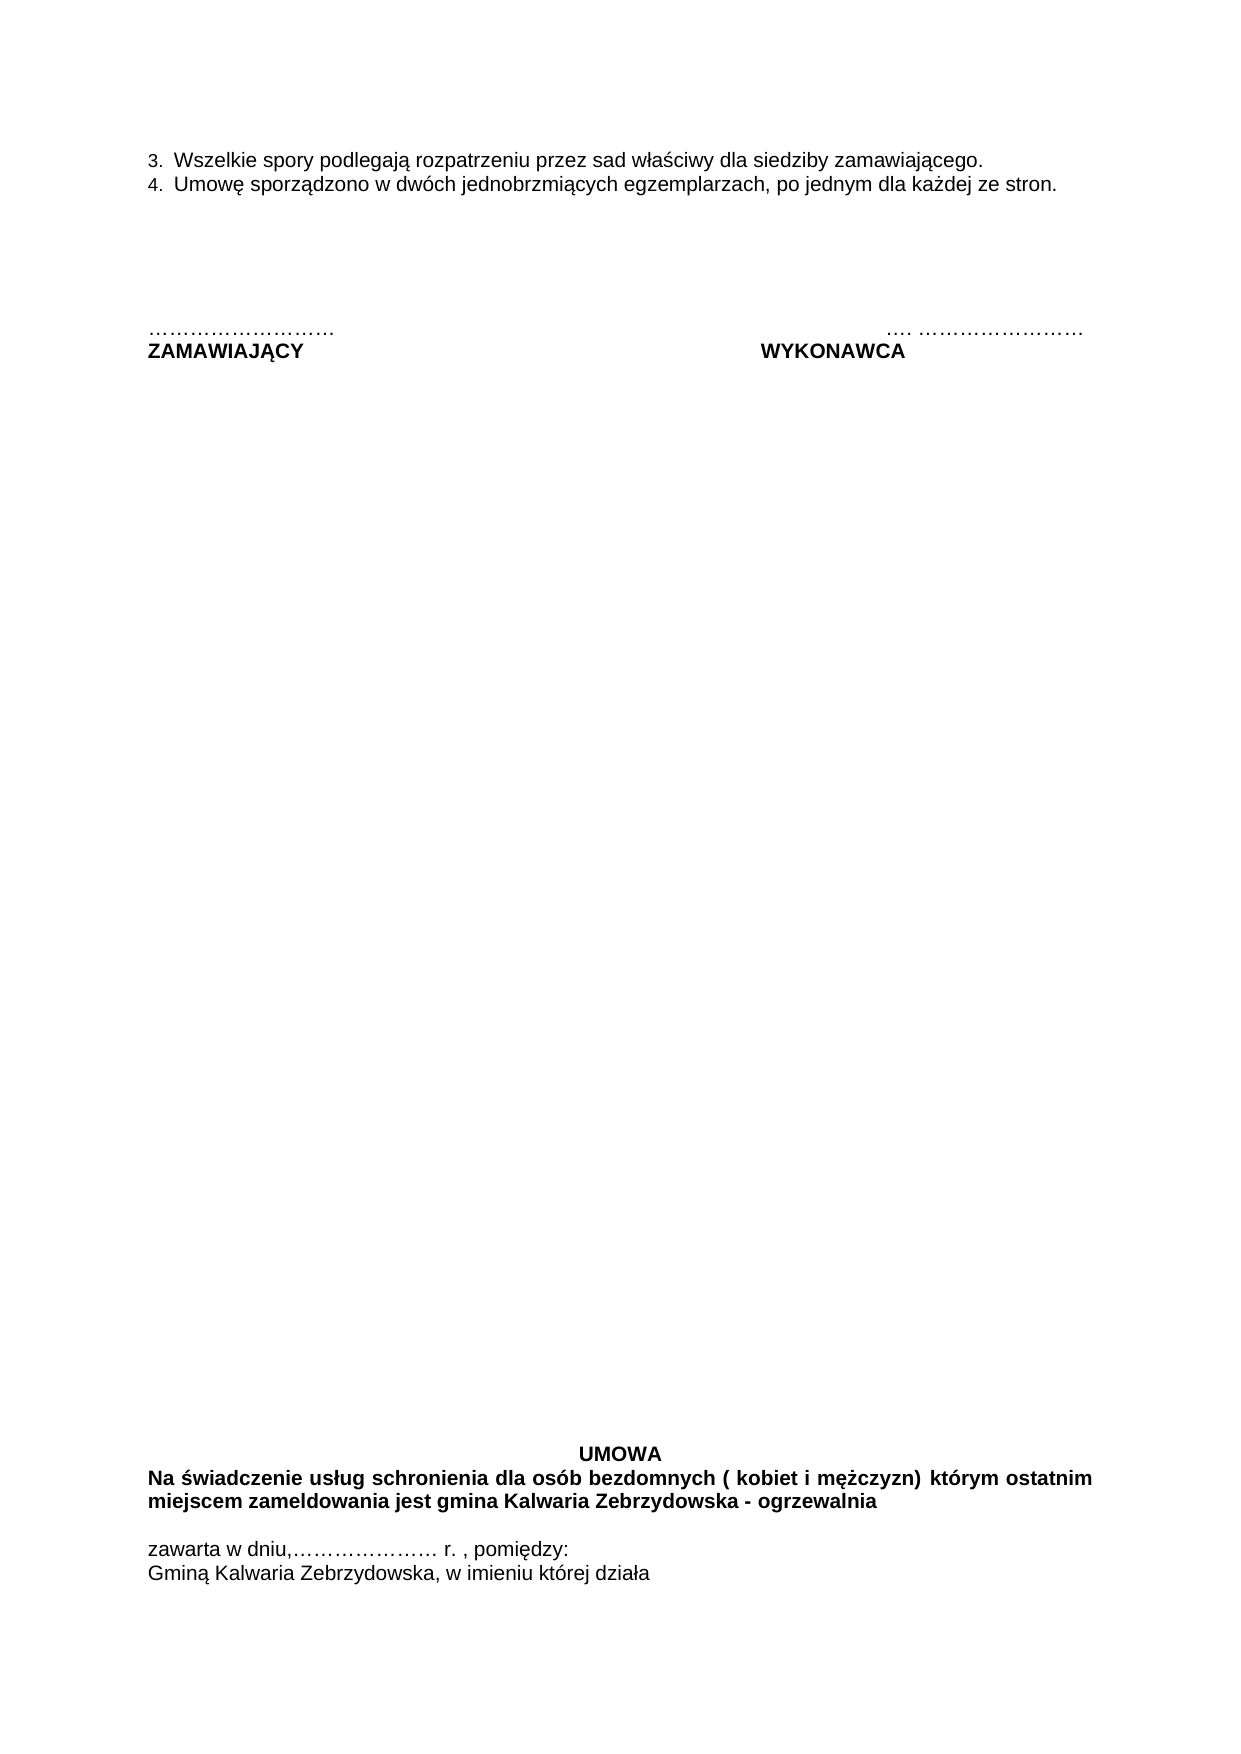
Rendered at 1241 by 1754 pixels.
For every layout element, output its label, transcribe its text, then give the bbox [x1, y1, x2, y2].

text ……………………… …. …………………… [148, 315, 1093, 339]
list Umowę sporządzono w dwóch jednobrzmiących egzemplarzach, po jednym dla każdej ze stron. [148, 172, 1093, 196]
text Gminą Kalwaria Zebrzydowska, w imieniu której działa [148, 1561, 1093, 1585]
list Wszelkie spory podlegają rozpatrzeniu przez sad właściwy dla siedziby zamawiającego. [148, 148, 1093, 172]
text Na świadczenie usług schronienia dla osób bezdomnych ( kobiet i mężczyzn) którym ostatnim miejscem zameldowania jest gmina Kalwaria Zebrzydowska - ogrzewalnia [148, 1465, 1093, 1513]
text UMOWA [148, 1441, 1093, 1465]
text ZAMAWIAJĄCY WYKONAWCA [148, 339, 1093, 363]
text zawarta w dniu,………………… r. , pomiędzy: [148, 1537, 1093, 1561]
